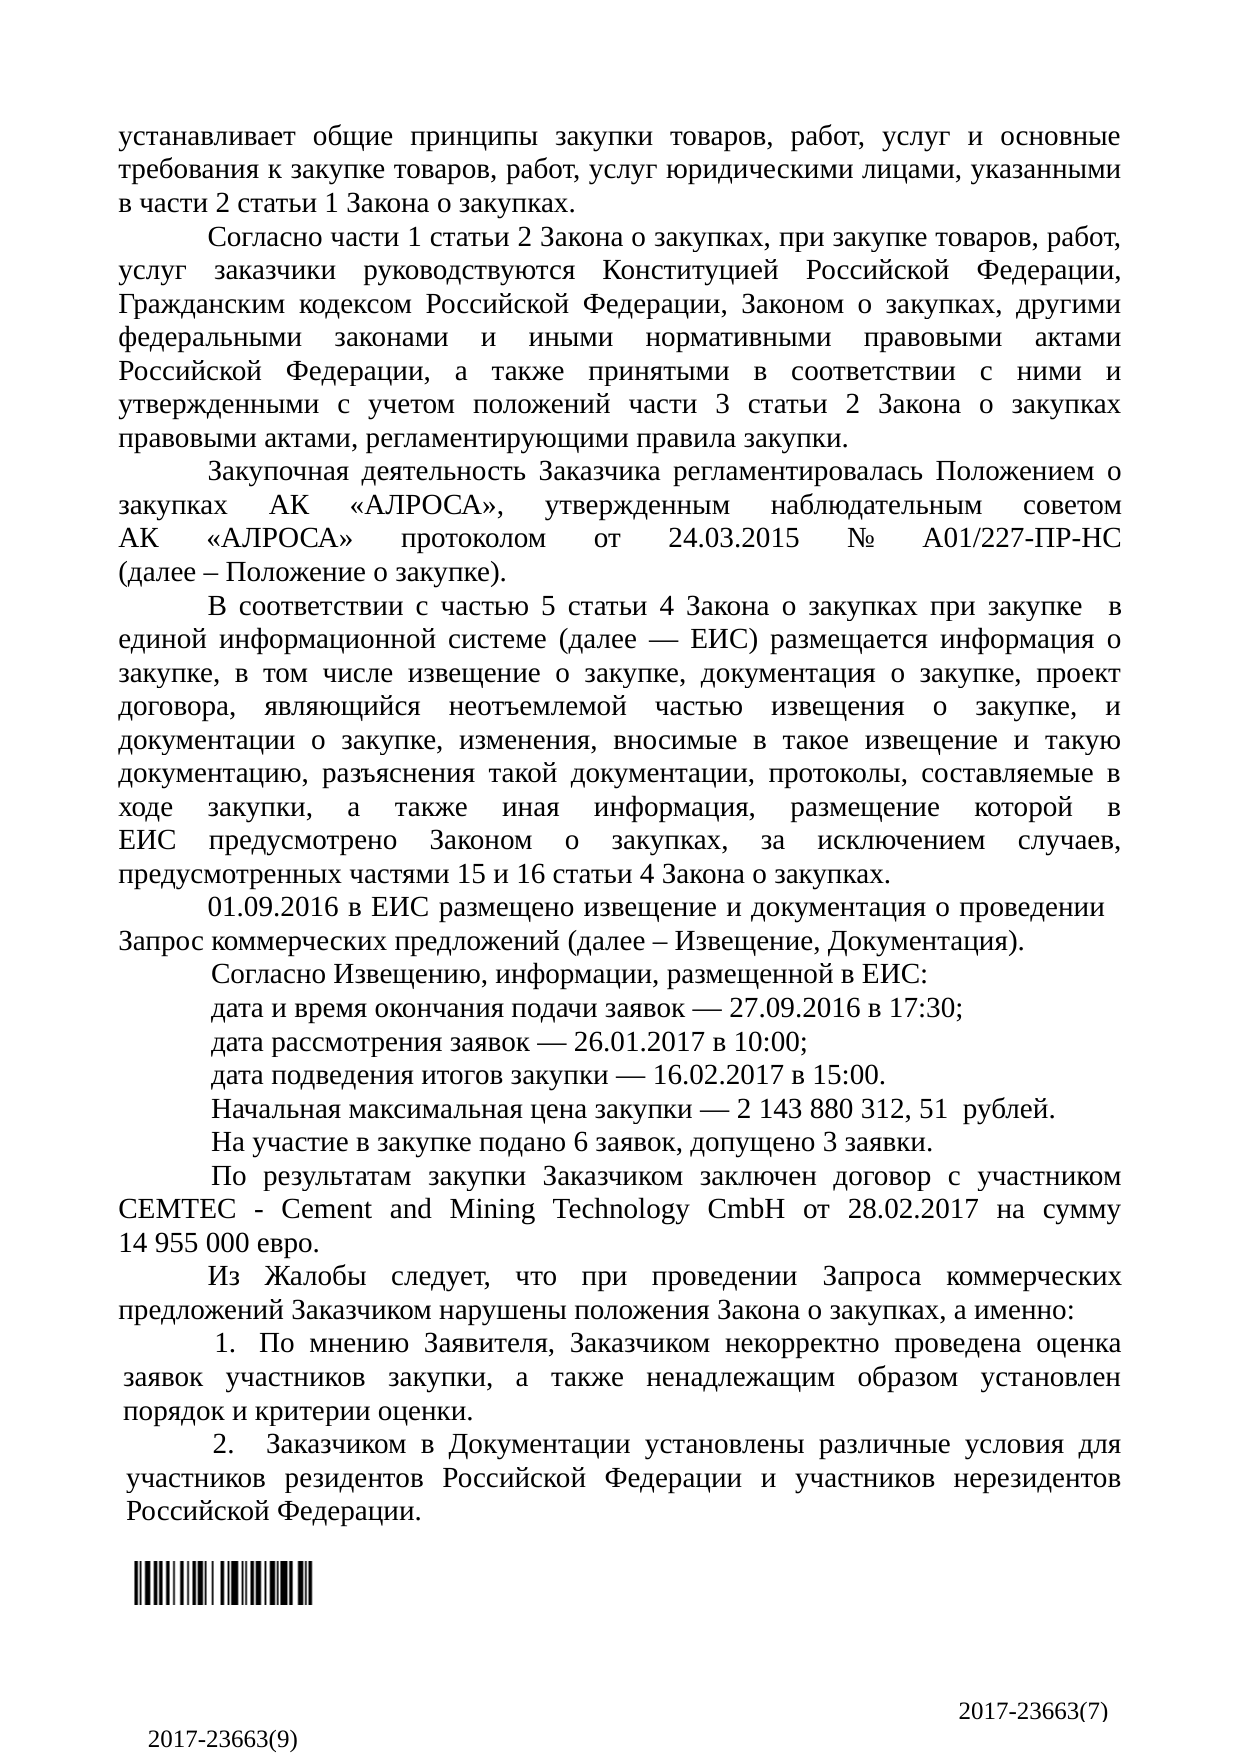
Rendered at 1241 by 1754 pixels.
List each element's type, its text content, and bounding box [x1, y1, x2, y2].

text Согласно Извещению, информации, размещенной в ЕИС: [118, 957, 1122, 990]
picture [119, 1561, 329, 1605]
text Закупочная деятельность Заказчика регламентировалась Положением о закупках АК «АЛРОСА», утвержденным наблюдательным советом АК «АЛРОСА» протоколом от 24.03.2015 № А01/227-ПР-НС (далее – Положение о закупке). [118, 453, 1122, 588]
list Заказчиком в Документации установлены различные условия для участников резидентов Российской Федерации и участников нерезидентов Российской Федерации. [126, 1426, 1122, 1527]
text Из Жалобы следует, что при проведении Запроса коммерческих предложений Заказчиком нарушены положения Закона о закупках, а именно: [118, 1258, 1122, 1326]
text дата подведения итогов закупки — 16.02.2017 в 15:00. [118, 1057, 1122, 1091]
text устанавливает общие принципы закупки товаров, работ, услуг и основные требования к закупке товаров, работ, услуг юридическими лицами, указанными в части 2 статьи 1 Закона о закупках. [118, 118, 1122, 219]
text Начальная максимальная цена закупки — 2 143 880 312, 51 рублей. [118, 1091, 1122, 1124]
text По результатам закупки Заказчиком заключен договор с участником CEMTEC - Cement and Mining Technology CmbH от 28.02.2017 на сумму 14 955 000 евро. [118, 1158, 1122, 1258]
list По мнению Заявителя, Заказчиком некорректно проведена оценка заявок участников закупки, а также ненадлежащим образом установлен порядок и критерии оценки. [123, 1326, 1122, 1426]
text Согласно части 1 статьи 2 Закона о закупках, при закупке товаров, работ, услуг заказчики руководствуются Конституцией Российской Федерации, Гражданским кодексом Российской Федерации, Законом о закупках, другими федеральными законами и иными нормативными правовыми актами Российской Федерации, а также принятыми в соответствии с ними и утвержденными с учетом положений части 3 статьи 2 Закона о закупках правовыми актами, регламентирующими правила закупки. [118, 219, 1122, 453]
text дата рассмотрения заявок — 26.01.2017 в 10:00; [118, 1024, 1122, 1057]
text дата и время окончания подачи заявок — 27.09.2016 в 17:30; [118, 990, 1122, 1024]
text На участие в закупке подано 6 заявок, допущено 3 заявки. [118, 1124, 1122, 1158]
text В соответствии с частью 5 статьи 4 Закона о закупках при закупке в единой информационной системе (далее — ЕИС) размещается информация о закупке, в том числе извещение о закупке, документация о закупке, проект договора, являющийся неотъемлемой частью извещения о закупке, и документации о закупке, изменения, вносимые в такое извещение и такую документацию, разъяснения такой документации, протоколы, составляемые в ходе закупки, а также иная информация, размещение которой в ЕИС предусмотрено Законом о закупках, за исключением случаев, предусмотренных частями 15 и 16 статьи 4 Закона о закупках. [118, 588, 1122, 889]
text 01.09.2016 в ЕИС размещено извещение и документация о проведении Запрос коммерческих предложений (далее – Извещение, Документация). [118, 889, 1122, 957]
